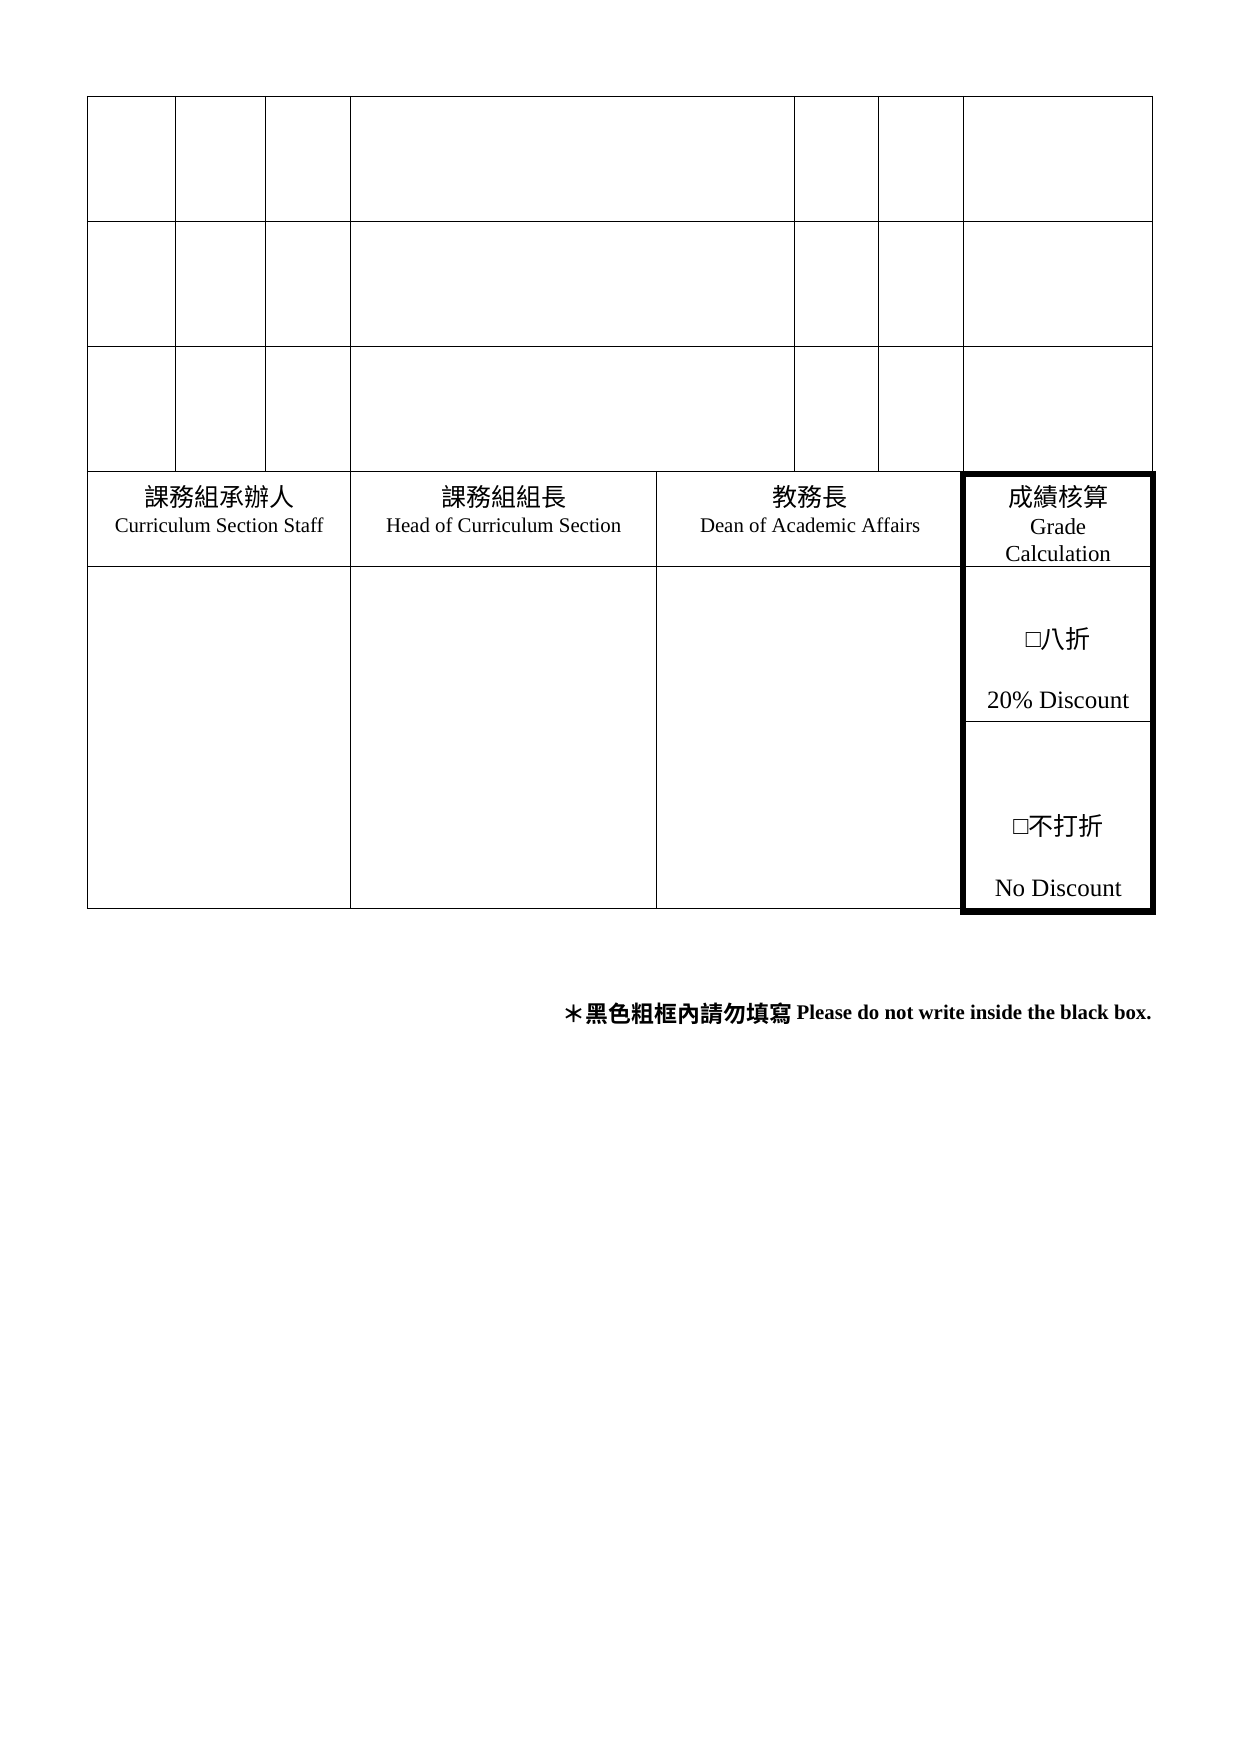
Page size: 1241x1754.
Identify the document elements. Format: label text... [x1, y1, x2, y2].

table_cell [879, 97, 963, 221]
table_cell [88, 97, 175, 221]
table_cell 課務組組長 Head of Curriculum Section [351, 472, 656, 566]
table_cell □八折 20% Discount [966, 567, 1150, 721]
table_cell [795, 222, 878, 346]
table_cell [176, 347, 265, 471]
table_cell [964, 222, 1152, 346]
table_cell [88, 567, 350, 908]
table_cell [88, 222, 175, 346]
table_cell 成績核算 Grade Calculation [966, 477, 1150, 566]
table_cell □不打折 No Discount [966, 722, 1150, 908]
table_cell [351, 567, 656, 908]
table_cell [964, 347, 1152, 471]
table_cell [795, 97, 878, 221]
table_cell 課務組承辦人 Curriculum Section Staff [88, 472, 350, 566]
table_cell [266, 222, 350, 346]
table_cell [351, 347, 794, 471]
table_cell [351, 222, 794, 346]
table_cell [657, 567, 960, 908]
table_cell [964, 97, 1152, 221]
table_cell 教務長 Dean of Academic Affairs [657, 472, 960, 566]
table_cell [266, 347, 350, 471]
table_cell [351, 97, 794, 221]
table_cell [176, 222, 265, 346]
table_cell [266, 97, 350, 221]
table_cell [795, 347, 878, 471]
table_cell [879, 222, 963, 346]
table_cell [88, 347, 175, 471]
table_cell [176, 97, 265, 221]
text ＊黑色粗框內請勿填寫Please do not write inside the black box. [89, 971, 1152, 1033]
table_cell [879, 347, 963, 471]
